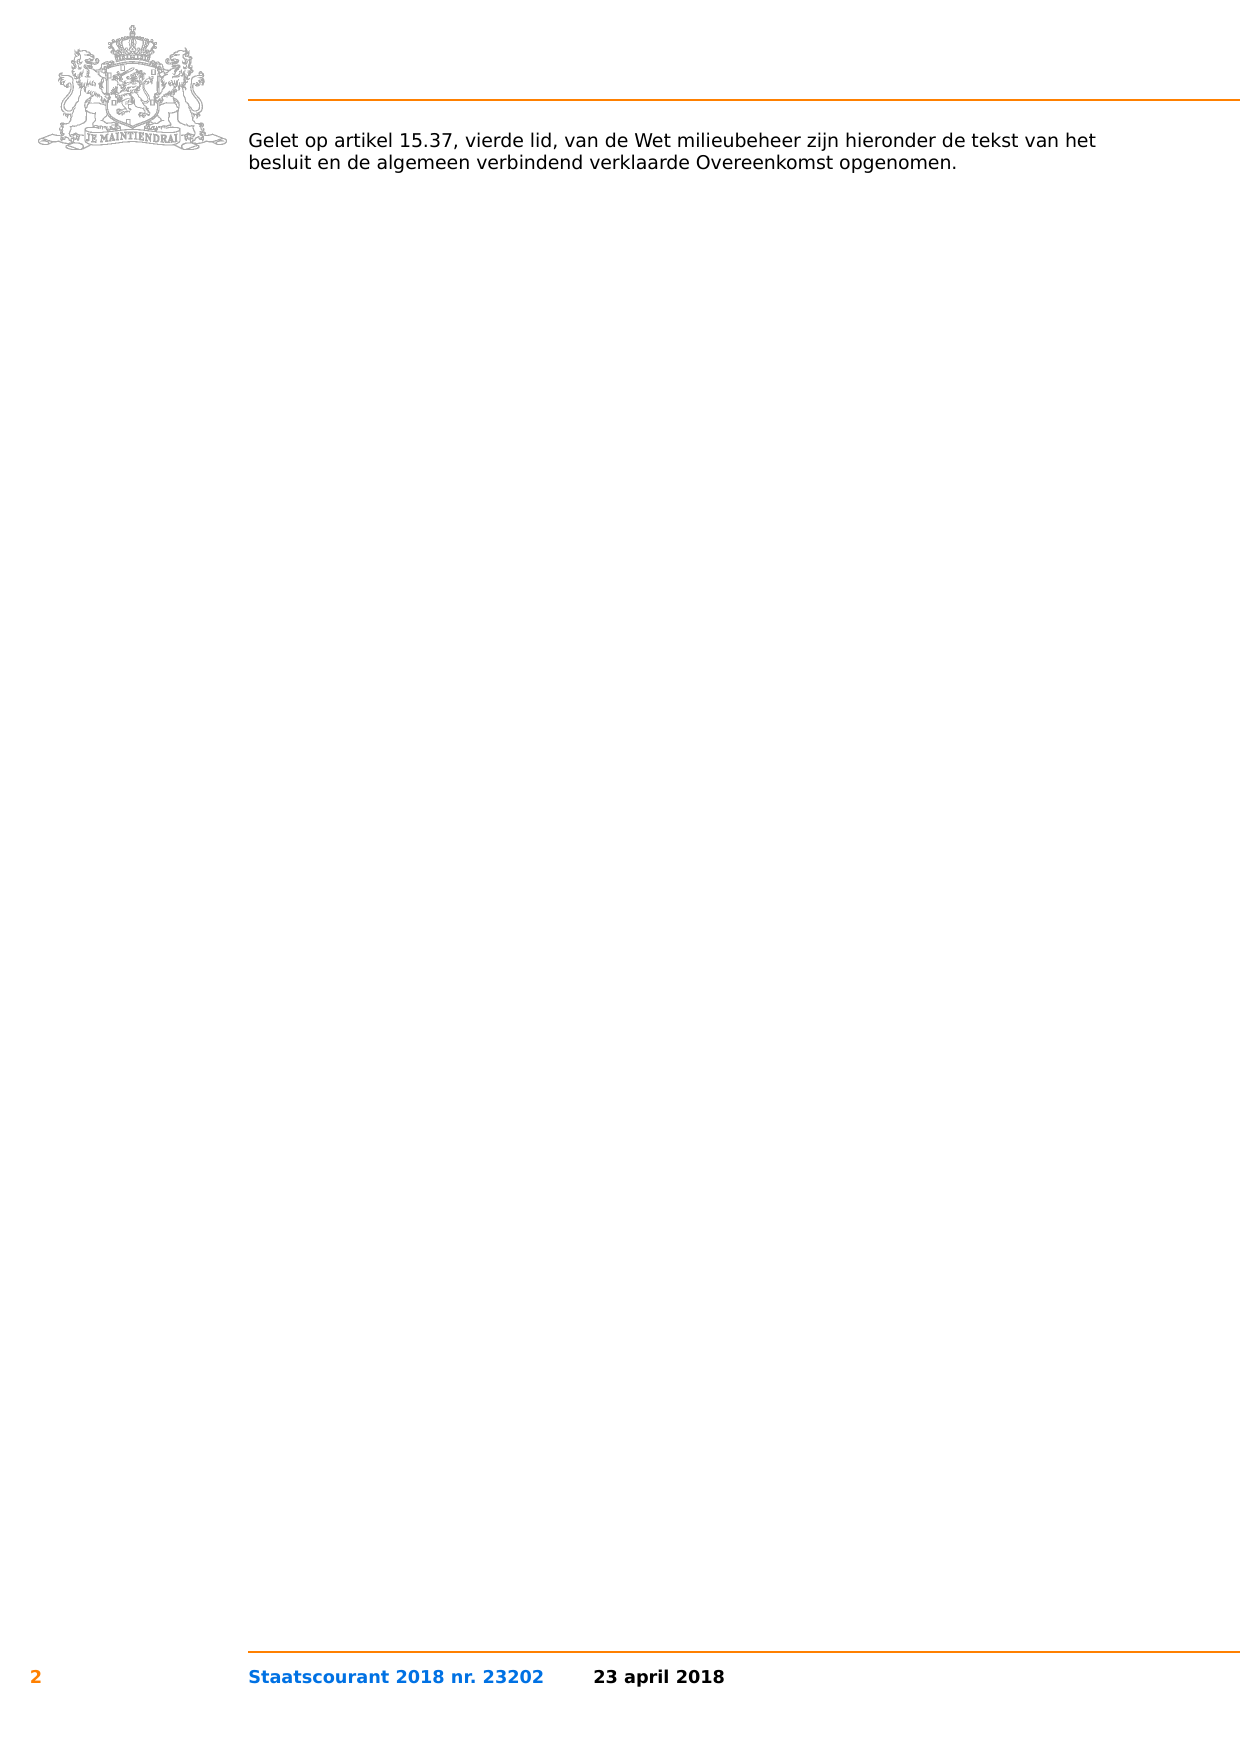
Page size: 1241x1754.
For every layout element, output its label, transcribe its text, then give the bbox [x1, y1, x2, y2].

text Gelet op artikel 15.37, vierde lid, van de Wet milieubeheer zijn hieronder de tekst van het besluit en de algemeen verbindend verklaarde Overeenkomst opgenomen. [248, 130, 1163, 174]
picture [38, 25, 227, 150]
